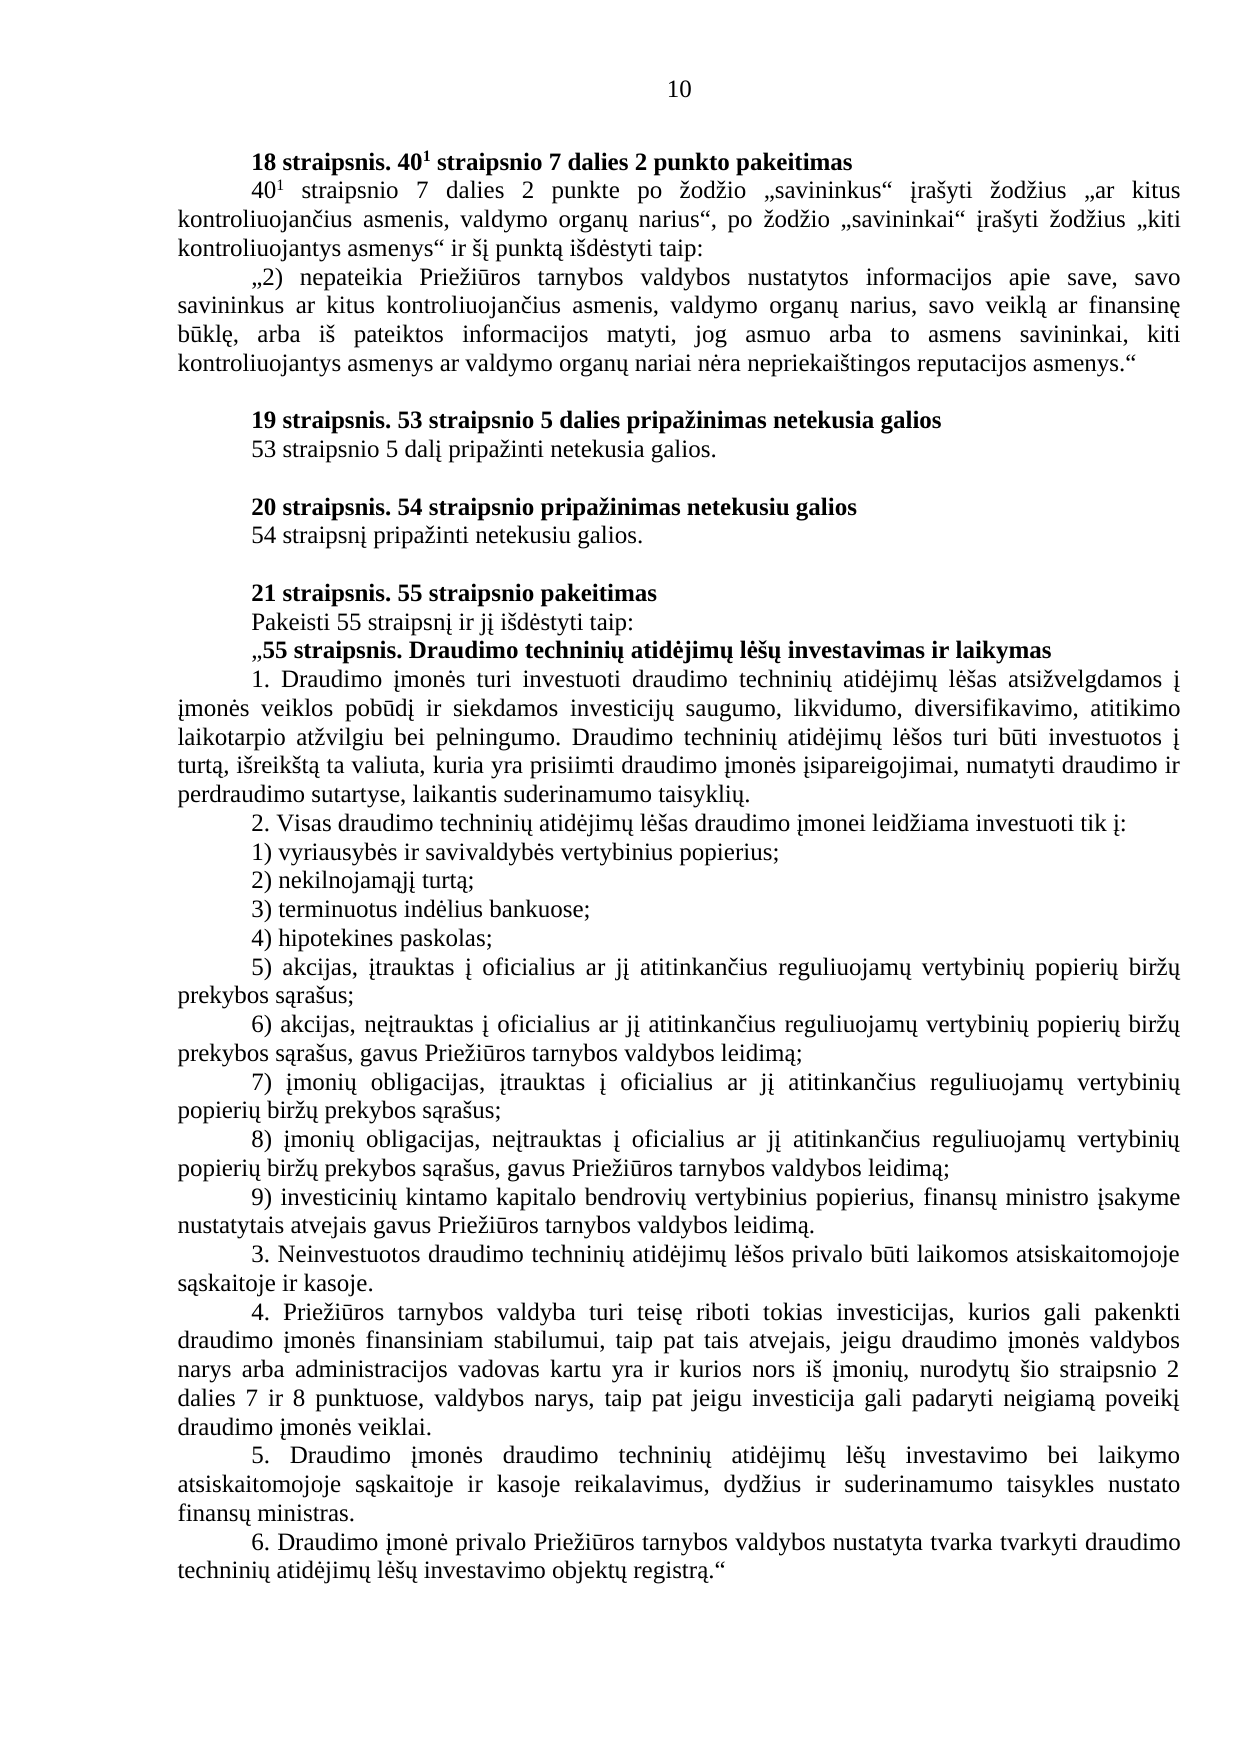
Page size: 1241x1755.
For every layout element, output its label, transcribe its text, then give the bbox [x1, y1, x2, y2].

text 3) terminuotus indėlius bankuose; [177, 894, 1181, 923]
text 7) įmonių obligacijas, įtrauktas į oficialius ar jį atitinkančius reguliuojamų vertybinių popierių biržų prekybos sąrašus; [177, 1067, 1181, 1124]
text 8) įmonių obligacijas, neįtrauktas į oficialius ar jį atitinkančius reguliuojamų vertybinių popierių biržų prekybos sąrašus, gavus Priežiūros tarnybos valdybos leidimą; [177, 1124, 1181, 1182]
text 1. Draudimo įmonės turi investuoti draudimo techninių atidėjimų lėšas atsižvelgdamos į įmonės veiklos pobūdį ir siekdamos investicijų saugumo, likvidumo, diversifikavimo, atitikimo laikotarpio atžvilgiu bei pelningumo. Draudimo techninių atidėjimų lėšos turi būti investuotos į turtą, išreikštą ta valiuta, kuria yra prisiimti draudimo įmonės įsipareigojimai, numatyti draudimo ir perdraudimo sutartyse, laikantis suderinamumo taisyklių. [177, 664, 1181, 808]
text 18 straipsnis. 401 straipsnio 7 dalies 2 punkto pakeitimas [177, 147, 1181, 176]
text „55 straipsnis. Draudimo techninių atidėjimų lėšų investavimas ir laikymas [177, 636, 1181, 664]
text 6) akcijas, neįtrauktas į oficialius ar jį atitinkančius reguliuojamų vertybinių popierių biržų prekybos sąrašus, gavus Priežiūros tarnybos valdybos leidimą; [177, 1009, 1181, 1067]
text 401 straipsnio 7 dalies 2 punkte po žodžio „savininkus“ įrašyti žodžius „ar kitus kontroliuojančius asmenis, valdymo organų narius“, po žodžio „savininkai“ įrašyti žodžius „kiti kontroliuojantys asmenys“ ir šį punktą išdėstyti taip: [177, 176, 1181, 262]
text 53 straipsnio 5 dalį pripažinti netekusia galios. [177, 434, 1181, 463]
text 1) vyriausybės ir savivaldybės vertybinius popierius; [177, 837, 1181, 866]
text 2. Visas draudimo techninių atidėjimų lėšas draudimo įmonei leidžiama investuoti tik į: [177, 808, 1181, 837]
text 21 straipsnis. 55 straipsnio pakeitimas [177, 578, 1181, 607]
text „2) nepateikia Priežiūros tarnybos valdybos nustatytos informacijos apie save, savo savininkus ar kitus kontroliuojančius asmenis, valdymo organų narius, savo veiklą ar finansinę būklę, arba iš pateiktos informacijos matyti, jog asmuo arba to asmens savininkai, kiti kontroliuojantys asmenys ar valdymo organų nariai nėra nepriekaištingos reputacijos asmenys.“ [177, 262, 1181, 377]
text 3. Neinvestuotos draudimo techninių atidėjimų lėšos privalo būti laikomos atsiskaitomojoje sąskaitoje ir kasoje. [177, 1239, 1181, 1297]
text 19 straipsnis. 53 straipsnio 5 dalies pripažinimas netekusia galios [177, 406, 1181, 434]
text 6. Draudimo įmonė privalo Priežiūros tarnybos valdybos nustatyta tvarka tvarkyti draudimo techninių atidėjimų lėšų investavimo objektų registrą.“ [177, 1527, 1181, 1584]
text 20 straipsnis. 54 straipsnio pripažinimas netekusiu galios [177, 492, 1181, 521]
text 4) hipotekines paskolas; [177, 923, 1181, 952]
text 4. Priežiūros tarnybos valdyba turi teisę riboti tokias investicijas, kurios gali pakenkti draudimo įmonės finansiniam stabilumui, taip pat tais atvejais, jeigu draudimo įmonės valdybos narys arba administracijos vadovas kartu yra ir kurios nors iš įmonių, nurodytų šio straipsnio 2 dalies 7 ir 8 punktuose, valdybos narys, taip pat jeigu investicija gali padaryti neigiamą poveikį draudimo įmonės veiklai. [177, 1297, 1181, 1441]
text 9) investicinių kintamo kapitalo bendrovių vertybinius popierius, finansų ministro įsakyme nustatytais atvejais gavus Priežiūros tarnybos valdybos leidimą. [177, 1182, 1181, 1239]
text 5. Draudimo įmonės draudimo techninių atidėjimų lėšų investavimo bei laikymo atsiskaitomojoje sąskaitoje ir kasoje reikalavimus, dydžius ir suderinamumo taisykles nustato finansų ministras. [177, 1441, 1181, 1527]
text 2) nekilnojamąjį turtą; [177, 866, 1181, 894]
text 54 straipsnį pripažinti netekusiu galios. [177, 521, 1181, 549]
text 5) akcijas, įtrauktas į oficialius ar jį atitinkančius reguliuojamų vertybinių popierių biržų prekybos sąrašus; [177, 952, 1181, 1009]
text Pakeisti 55 straipsnį ir jį išdėstyti taip: [177, 607, 1181, 636]
